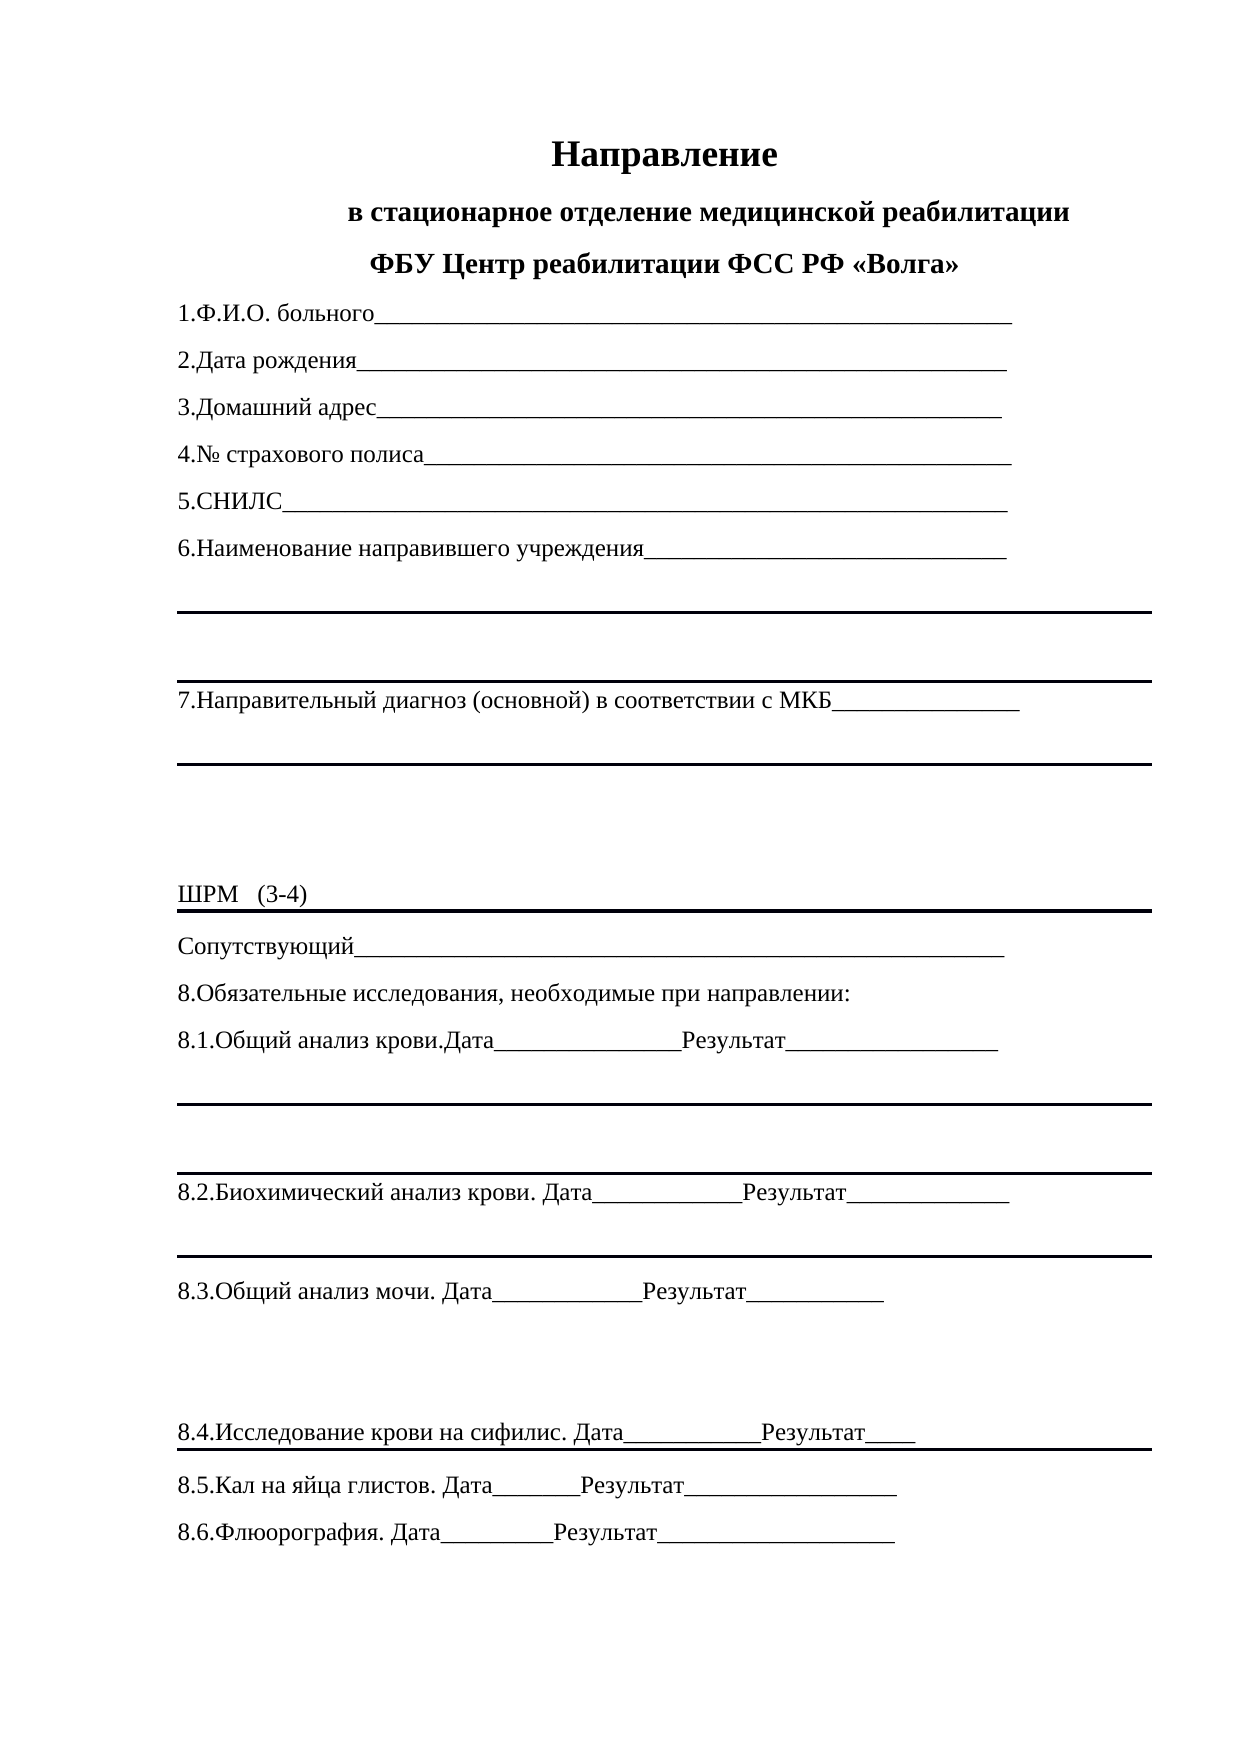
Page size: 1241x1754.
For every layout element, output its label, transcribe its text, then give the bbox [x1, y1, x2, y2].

text 2.Дата рождения____________________________________________________ [177, 345, 1152, 374]
text 7.Направительный диагноз (основной) в соответствии с МКБ_______________ [177, 683, 1152, 714]
text 8.Обязательные исследования, необходимые при направлении: [177, 978, 1152, 1007]
text 8.2.Биохимический анализ крови. Дата____________Результат_____________ [177, 1175, 1152, 1206]
text в стационарное отделение медицинской реабилитации [177, 194, 1152, 227]
text 8.6.Флюорография. Дата_________Результат___________________ [177, 1517, 1152, 1546]
text 8.5.Кал на яйца глистов. Дата_______Результат_________________ [177, 1470, 1152, 1498]
text 5.СНИЛС__________________________________________________________ [177, 486, 1152, 515]
text 8.4.Исследование крови на сифилис. Дата___________Результат____ [177, 1417, 1152, 1448]
text ШРМ (3-4) [177, 879, 1152, 909]
text 1.Ф.И.О. больного___________________________________________________ [177, 298, 1152, 327]
text 4.№ страхового полиса_______________________________________________ [177, 439, 1152, 468]
text 8.1.Общий анализ крови.Дата_______________Результат_________________ [177, 1025, 1152, 1054]
text Сопутствующий____________________________________________________ [177, 931, 1152, 960]
text Направление [177, 131, 1152, 174]
text 8.3.Общий анализ мочи. Дата____________Результат___________ [177, 1276, 1152, 1305]
text 3.Домашний адрес__________________________________________________ [177, 392, 1152, 421]
text ФБУ Центр реабилитации ФСС РФ «Волга» [177, 246, 1152, 279]
text 6.Наименование направившего учреждения_____________________________ [177, 533, 1152, 562]
